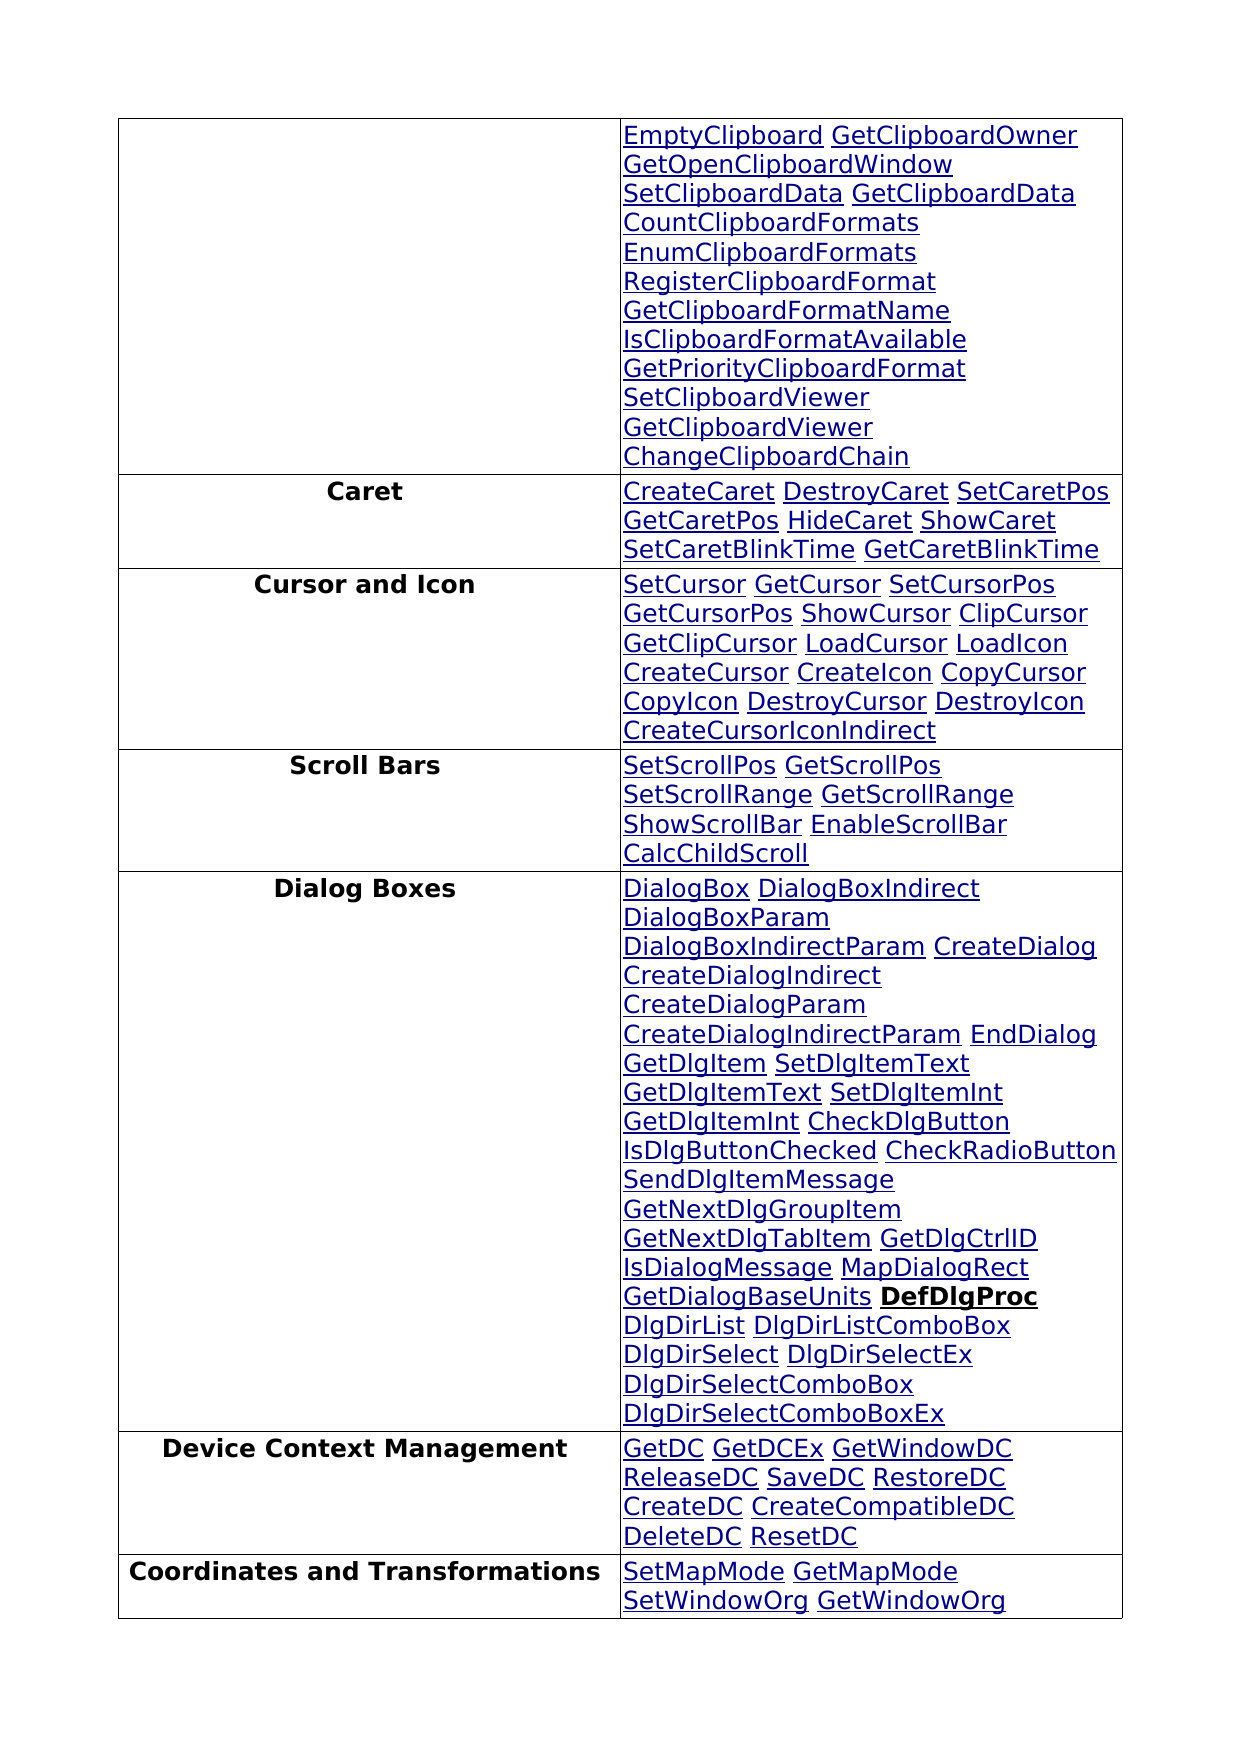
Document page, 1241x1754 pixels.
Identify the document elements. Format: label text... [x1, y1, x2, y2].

table_cell Device Context Management [119, 1432, 620, 1554]
table_cell Cursor and Icon [119, 569, 620, 748]
table_cell SetMapMode GetMapMode SetWindowOrg GetWindowOrg [621, 1555, 1122, 1618]
table_cell Caret [119, 475, 620, 567]
table_cell DialogBox DialogBoxIndirect DialogBoxParam DialogBoxIndirectParam CreateDialog CreateDialogIndirect CreateDialogParam CreateDialogIndirectParam EndDialog GetDlgItem SetDlgItemText GetDlgItemText SetDlgItemInt GetDlgItemInt CheckDlgButton IsDlgButtonChecked CheckRadioButton SendDlgItemMessage GetNextDlgGroupItem GetNextDlgTabItem GetDlgCtrlID IsDialogMessage MapDialogRect GetDialogBaseUnits DefDlgProc DlgDirList DlgDirListComboBox DlgDirSelect DlgDirSelectEx DlgDirSelectComboBox DlgDirSelectComboBoxEx [621, 872, 1122, 1431]
table_cell CreateCaret DestroyCaret SetCaretPos GetCaretPos HideCaret ShowCaret SetCaretBlinkTime GetCaretBlinkTime [621, 475, 1122, 567]
table_cell SetCursor GetCursor SetCursorPos GetCursorPos ShowCursor ClipCursor GetClipCursor LoadCursor LoadIcon CreateCursor CreateIcon CopyCursor CopyIcon DestroyCursor DestroyIcon CreateCursorIconIndirect [621, 569, 1122, 748]
table_cell Scroll Bars [119, 750, 620, 871]
table_cell Coordinates and Transformations [119, 1555, 620, 1618]
table_cell SetScrollPos GetScrollPos SetScrollRange GetScrollRange ShowScrollBar EnableScrollBar CalcChildScroll [621, 750, 1122, 871]
table_cell GetDC GetDCEx GetWindowDC ReleaseDC SaveDC RestoreDC CreateDC CreateCompatibleDC DeleteDC ResetDC [621, 1432, 1122, 1554]
table_cell Dialog Boxes [119, 872, 620, 1431]
table_cell [119, 119, 620, 474]
table_cell EmptyClipboard GetClipboardOwner GetOpenClipboardWindow SetClipboardData GetClipboardData CountClipboardFormats EnumClipboardFormats RegisterClipboardFormat GetClipboardFormatName IsClipboardFormatAvailable GetPriorityClipboardFormat SetClipboardViewer GetClipboardViewer ChangeClipboardChain [621, 119, 1122, 474]
